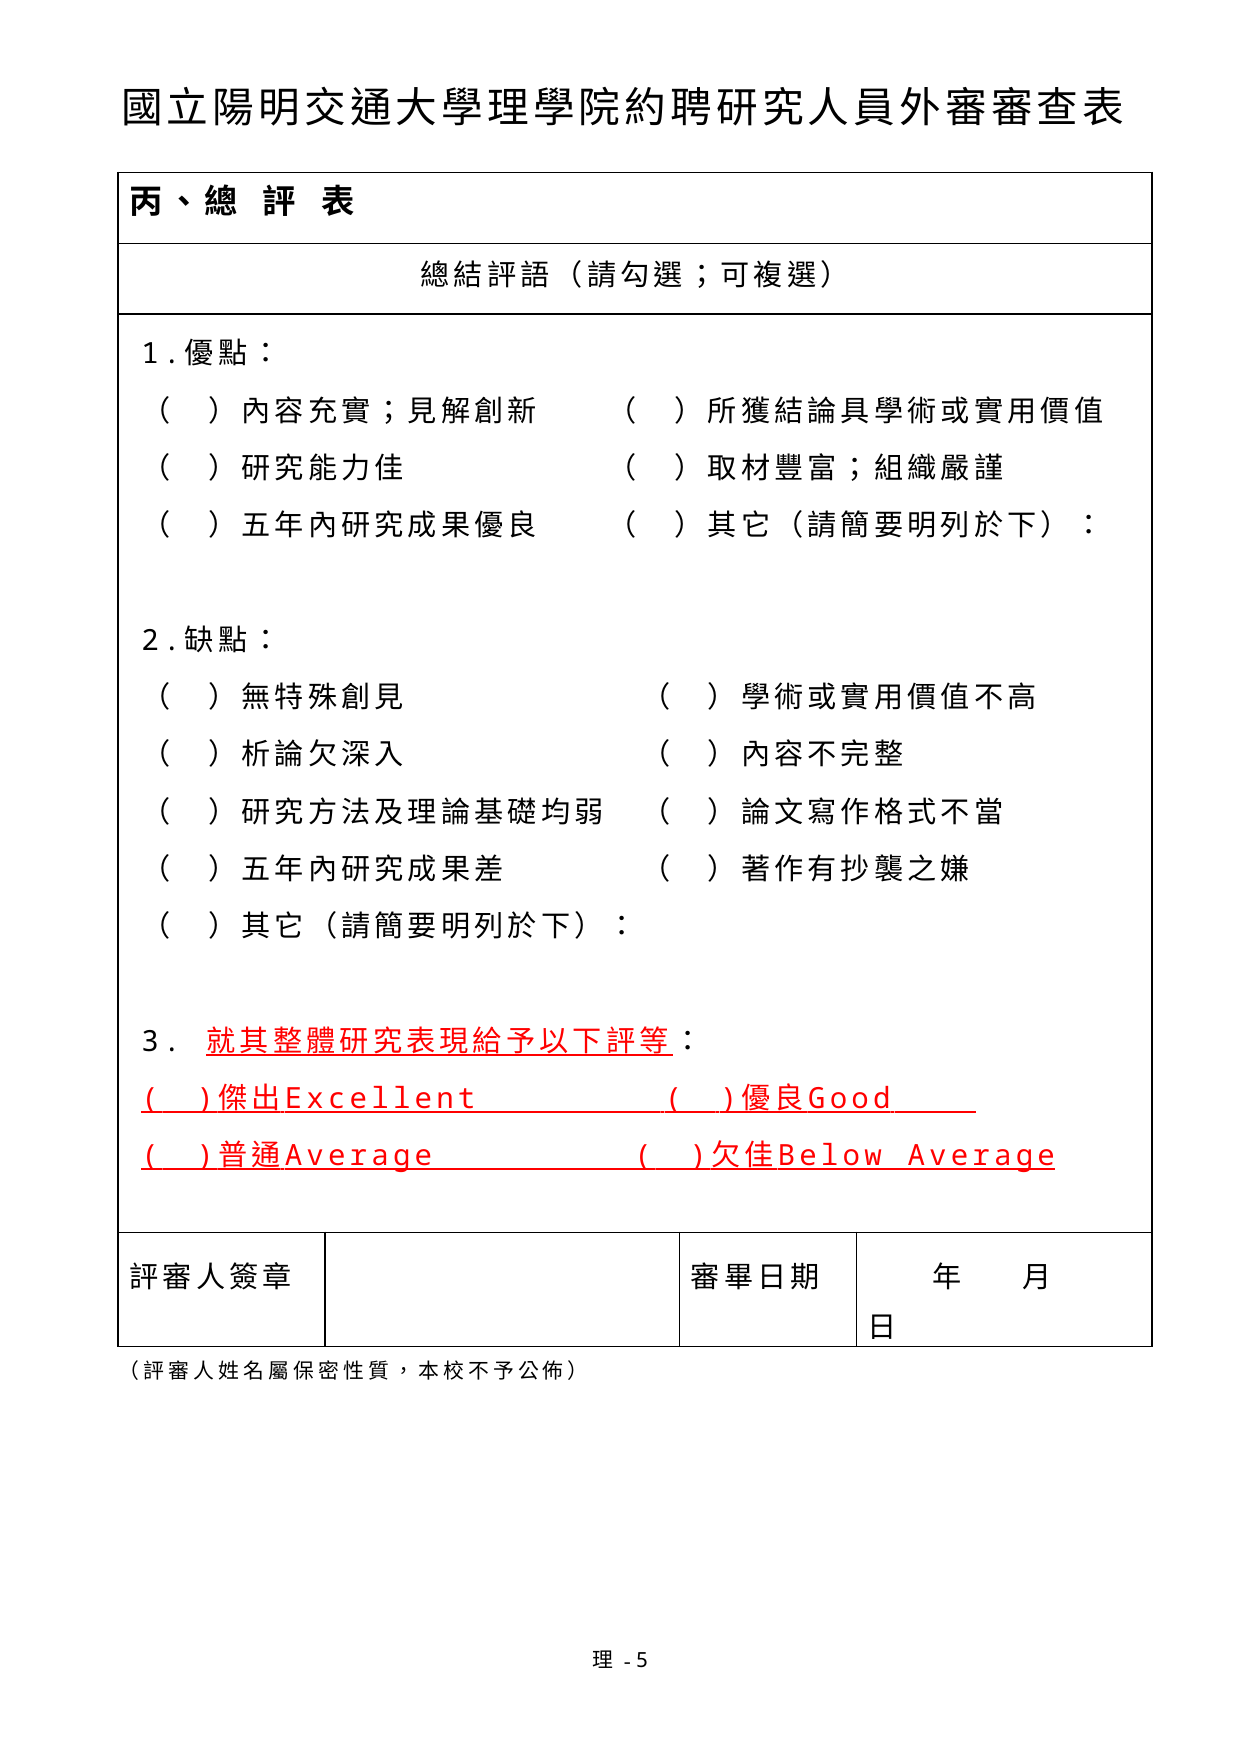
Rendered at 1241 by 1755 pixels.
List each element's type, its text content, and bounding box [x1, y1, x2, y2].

table_cell [326, 1233, 679, 1346]
table_cell 總結評語（請勾選；可複選） [119, 244, 1151, 313]
table_header 丙、總 評 表 [119, 173, 1151, 242]
text （評審人姓名屬保密性質，本校不予公佈） [118, 1347, 1122, 1385]
table_cell 評審人簽章 [119, 1233, 324, 1346]
table_cell 年 月 日 [857, 1233, 1151, 1346]
table_cell 1.優點： （ ）內容充實；見解創新 （ ）所獲結論具學術或實用價值 （ ）研究能力佳 （ ）取材豐富；組織嚴謹 （ ）五年內研究成果優良 （ ）其它（請簡要明列於下）： 2.缺點： （ ）無特殊創見 （ ）學術或實用價值不高 （ ）析論欠深入 （ ）內容不完整 （ ）研究方法及理論基礎均弱 （ ）論文寫作格式不當 （ ）五年內研究成果差 （ ）著作有抄襲之嫌 （ ）其它（請簡要明列於下）： 3. 就其整體研究表現給予以下評等： ( )傑出Excellent ( )優良Good ( )普通Average ( )欠佳Below Average [119, 315, 1151, 1232]
text 國立陽明交通大學理學院約聘研究人員外審審查表 [74, 74, 1172, 134]
table_cell 審畢日期 [680, 1233, 856, 1346]
